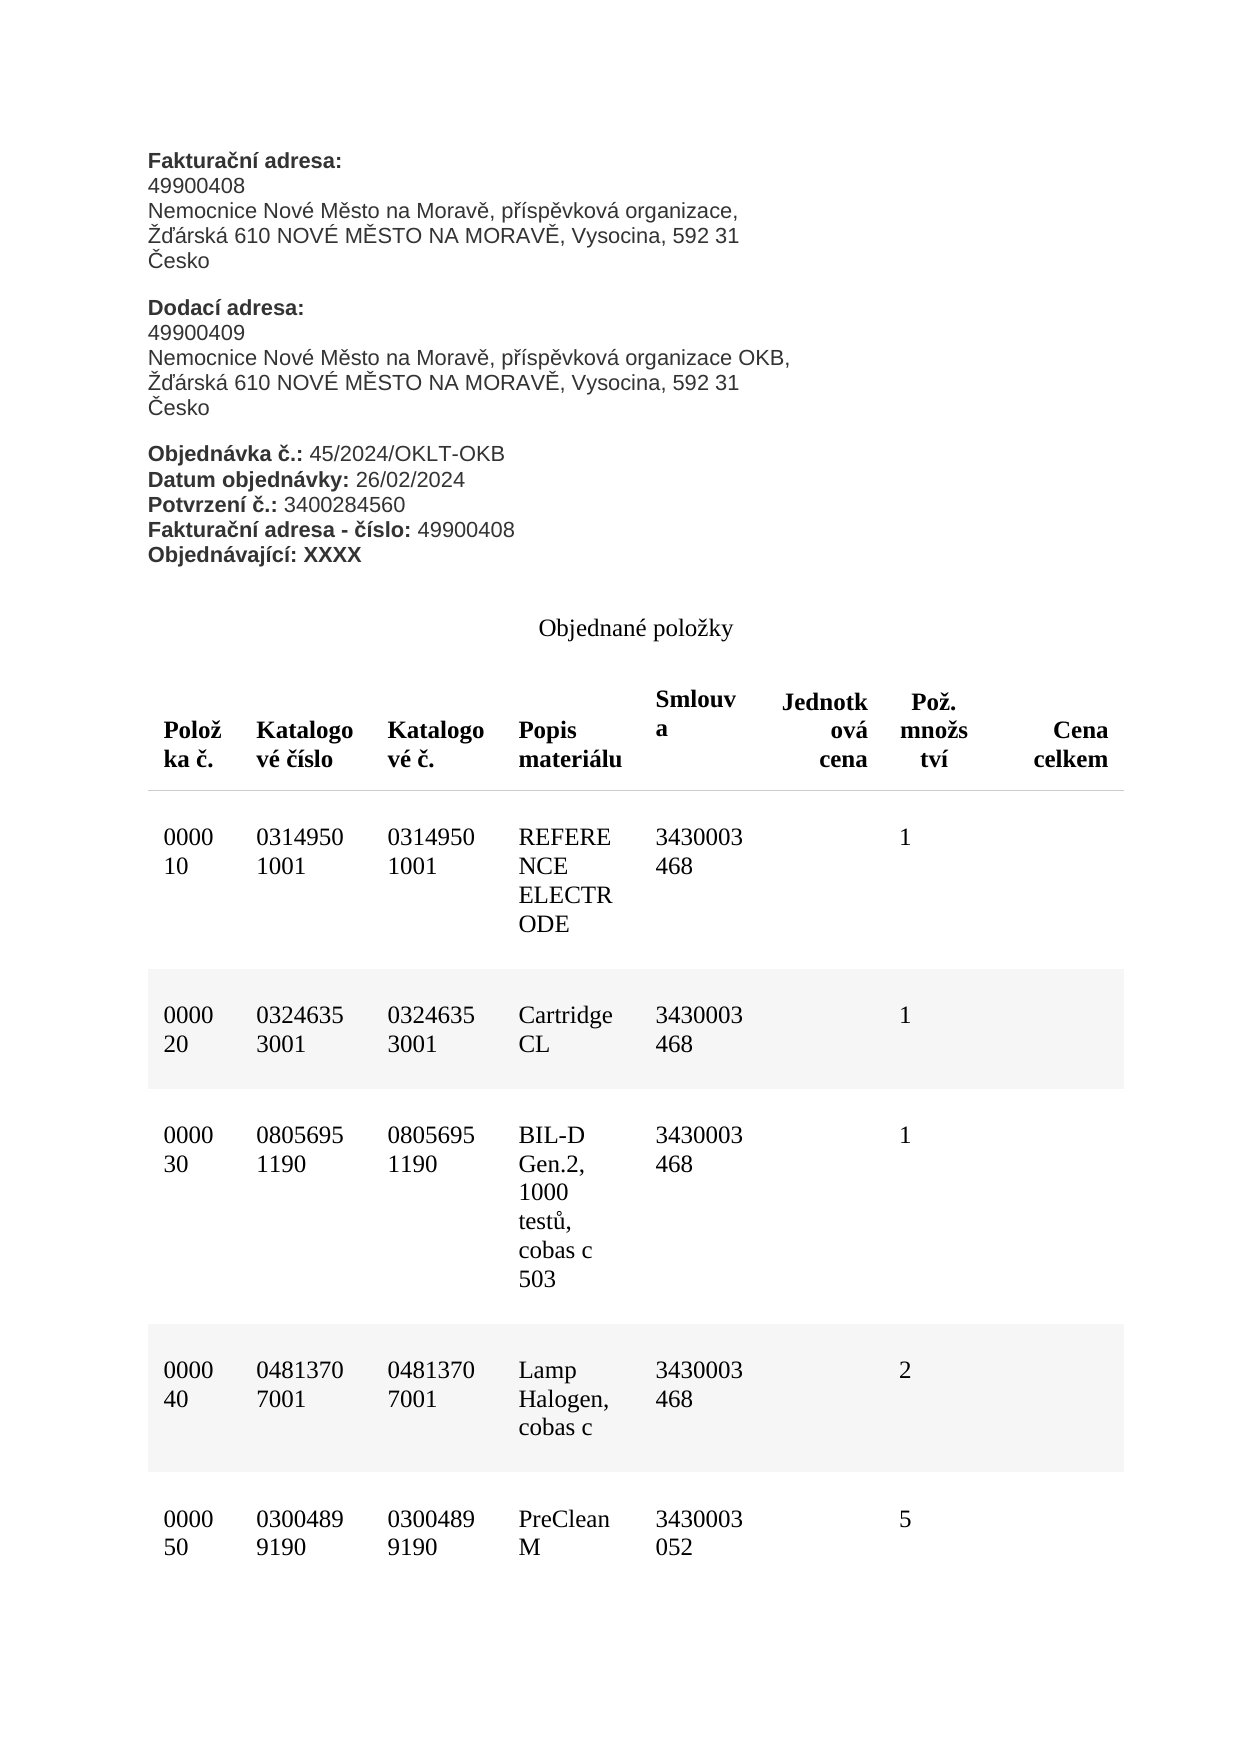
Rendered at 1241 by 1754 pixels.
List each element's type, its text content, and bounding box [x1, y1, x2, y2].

table_cell 1 [883, 969, 984, 1089]
table_cell 03246353001 [241, 969, 372, 1089]
table_cell PreClean M [503, 1473, 640, 1592]
table_cell 1 [883, 1089, 984, 1324]
table_cell [762, 1324, 883, 1472]
table_cell 08056951190 [241, 1089, 372, 1324]
table_cell 000050 [148, 1473, 241, 1592]
text Potvrzení č.: 3400284560 [148, 492, 1093, 517]
table_cell Lamp Halogen, cobas c [503, 1324, 640, 1472]
text Fakturační adresa: [148, 148, 1093, 173]
table_cell 000030 [148, 1089, 241, 1324]
table_cell [762, 969, 883, 1089]
table_cell [984, 1089, 1124, 1324]
table_cell Katalogové č. [372, 659, 503, 790]
table_cell 3430003468 [640, 791, 762, 969]
table_cell 03246353001 [372, 969, 503, 1089]
text Datum objednávky: 26/02/2024 [148, 467, 1093, 492]
table_cell REFERENCE ELECTRODE [503, 791, 640, 969]
table_cell 3430003468 [640, 1324, 762, 1472]
table_cell [984, 791, 1124, 969]
text 49900409 Nemocnice Nové Město na Moravě, příspěvková organizace OKB, Žďárská 610 NOVÉ MĚSTO NA MORAVĚ, Vysocina, 592 31 Česko [148, 320, 1093, 421]
table_cell Jednotková cena [762, 659, 883, 790]
table_cell 5 [883, 1473, 984, 1592]
table_cell Pož. množství [883, 659, 984, 790]
table_cell [762, 1089, 883, 1324]
table_cell Katalogové číslo [241, 659, 372, 790]
text Objednávka č.: 45/2024/OKLT-OKB [148, 441, 1093, 467]
table_cell 3430003468 [640, 1089, 762, 1324]
table_cell [762, 791, 883, 969]
table_cell 03149501001 [241, 791, 372, 969]
table_cell Cena celkem [984, 659, 1124, 790]
table_cell Cartridge CL [503, 969, 640, 1089]
table_cell Smlouva [640, 659, 762, 790]
table_cell BIL-D Gen.2, 1000 testů, cobas c 503 [503, 1089, 640, 1324]
table_cell Položka č. [148, 659, 241, 790]
text Fakturační adresa - číslo: 49900408 [148, 517, 1093, 542]
text Objednávající: XXXX [148, 542, 1093, 567]
text Dodací adresa: [148, 294, 1093, 320]
table_cell 03004899190 [241, 1473, 372, 1592]
table_cell 000020 [148, 969, 241, 1089]
table_cell 03004899190 [372, 1473, 503, 1592]
text 49900408 Nemocnice Nové Město na Moravě, příspěvková organizace, Žďárská 610 NOVÉ MĚSTO NA MORAVĚ, Vysocina, 592 31 Česko [148, 173, 1093, 274]
table_cell 1 [883, 791, 984, 969]
table_cell 2 [883, 1324, 984, 1472]
table_cell 000010 [148, 791, 241, 969]
table_cell 08056951190 [372, 1089, 503, 1324]
table_cell 3430003052 [640, 1473, 762, 1592]
table_cell [984, 1473, 1124, 1592]
table_cell 3430003468 [640, 969, 762, 1089]
table_cell 03149501001 [372, 791, 503, 969]
table_cell [984, 969, 1124, 1089]
table_cell 04813707001 [372, 1324, 503, 1472]
table_cell Popis materiálu [503, 659, 640, 790]
table_cell [984, 1324, 1124, 1472]
table_cell 000040 [148, 1324, 241, 1472]
table_cell 04813707001 [241, 1324, 372, 1472]
table_header Objednané položky [148, 588, 1124, 659]
table_cell [762, 1473, 883, 1592]
